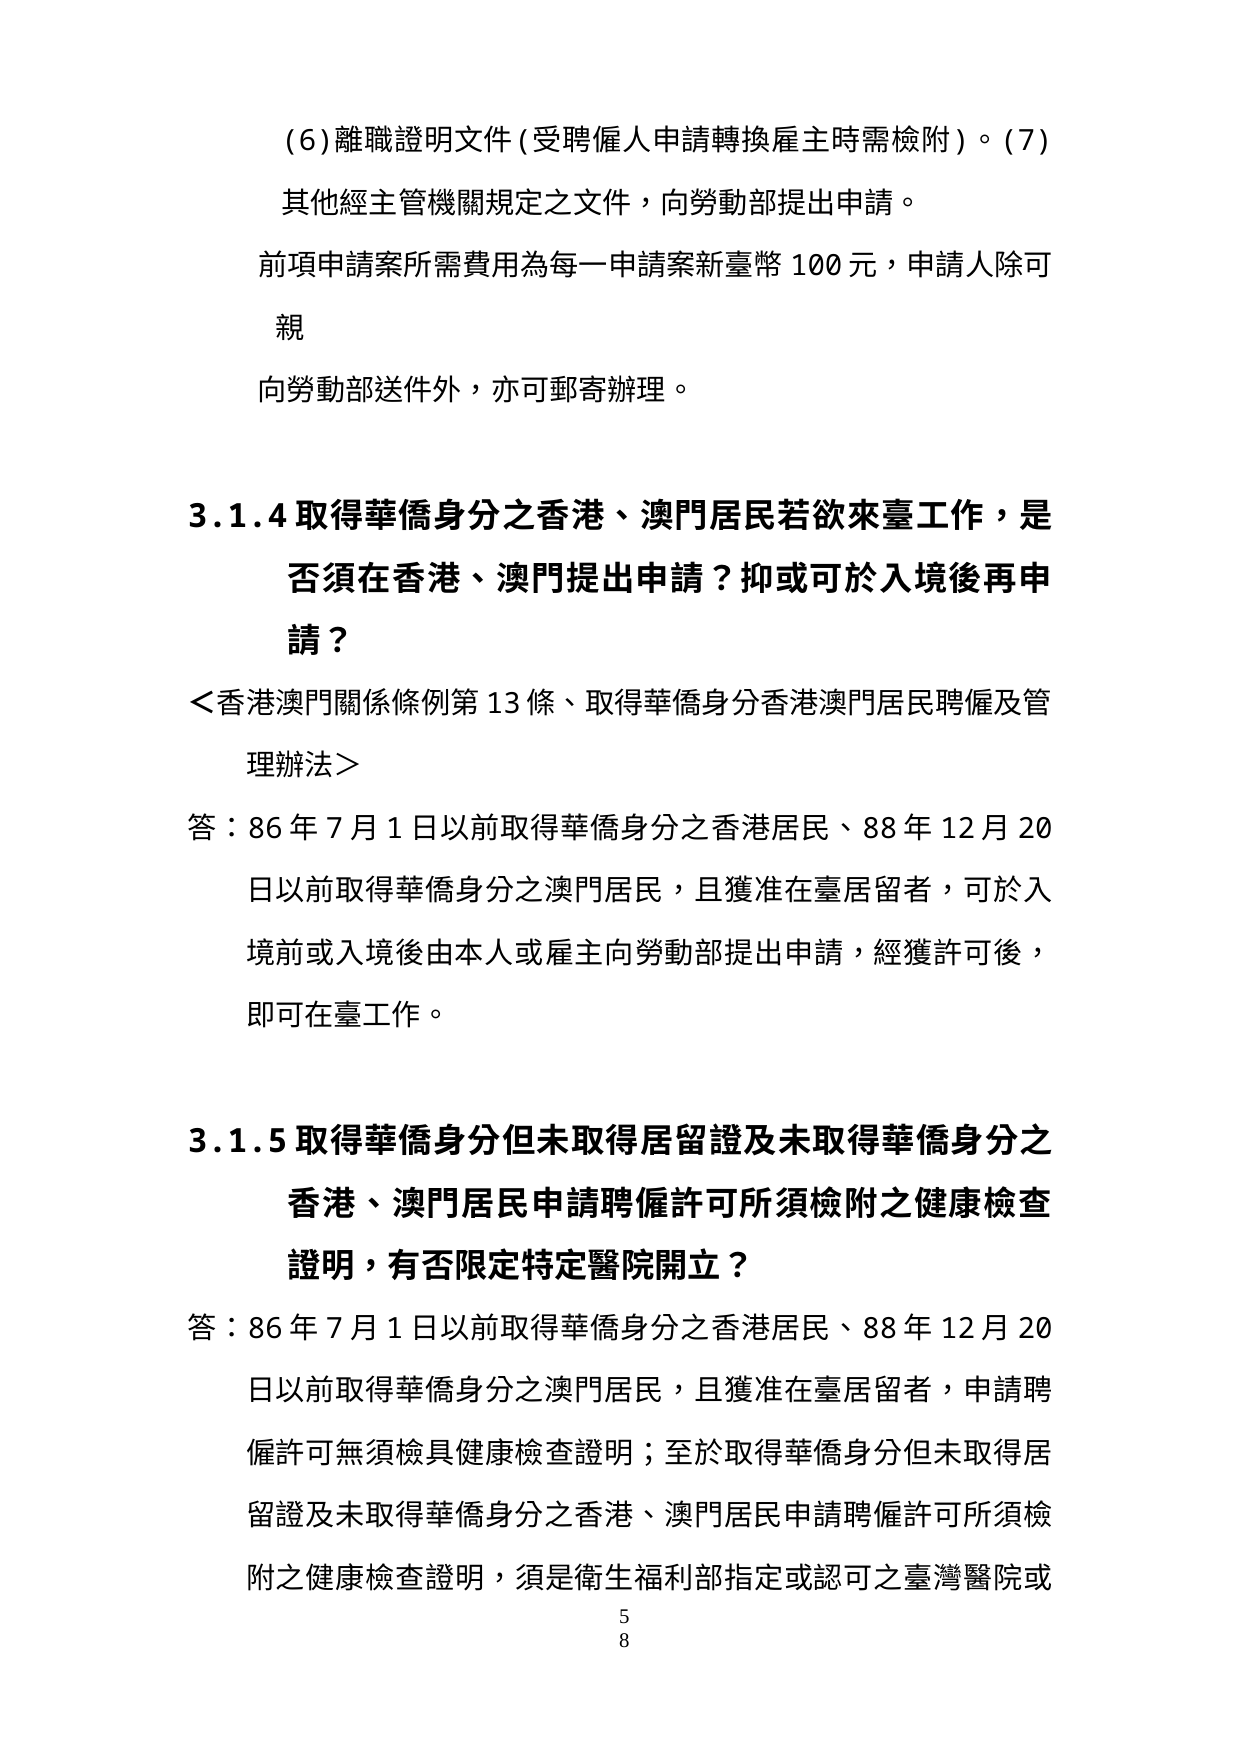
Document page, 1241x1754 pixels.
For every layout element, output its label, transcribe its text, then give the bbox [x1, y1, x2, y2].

text (6)離職證明文件(受聘僱人申請轉換雇主時需檢附)。(7)其他經主管機關規定之文件，向勞動部提出申請。 [252, 96, 1053, 221]
text ＜香港澳門關係條例第13條、取得華僑身分香港澳門居民聘僱及管理辦法＞ [187, 659, 1053, 784]
text 3.1.5取得華僑身分但未取得居留證及未取得華僑身分之香港、澳門居民申請聘僱許可所須檢附之健康檢查證明，有否限定特定醫院開立？ [187, 1096, 1053, 1284]
text 向勞動部送件外，亦可郵寄辦理。 [187, 346, 1053, 409]
text 前項申請案所需費用為每一申請案新臺幣100元，申請人除可親 [187, 221, 1053, 346]
text 答：86年7月1日以前取得華僑身分之香港居民、88年12月20日以前取得華僑身分之澳門居民，且獲准在臺居留者，可於入境前或入境後由本人或雇主向勞動部提出申請，經獲許可後，即可在臺工作。 [187, 784, 1053, 1034]
text 答：86年7月1日以前取得華僑身分之香港居民、88年12月20日以前取得華僑身分之澳門居民，且獲准在臺居留者，申請聘僱許可無須檢具健康檢查證明；至於取得華僑身分但未取得居留證及未取得華僑身分之香港、澳門居民申請聘僱許可所須檢附之健康檢查證明，須是衛生福利部指定或認可之臺灣醫院或 [187, 1284, 1053, 1596]
text 3.1.4取得華僑身分之香港、澳門居民若欲來臺工作，是否須在香港、澳門提出申請？抑或可於入境後再申請？ [187, 471, 1053, 659]
